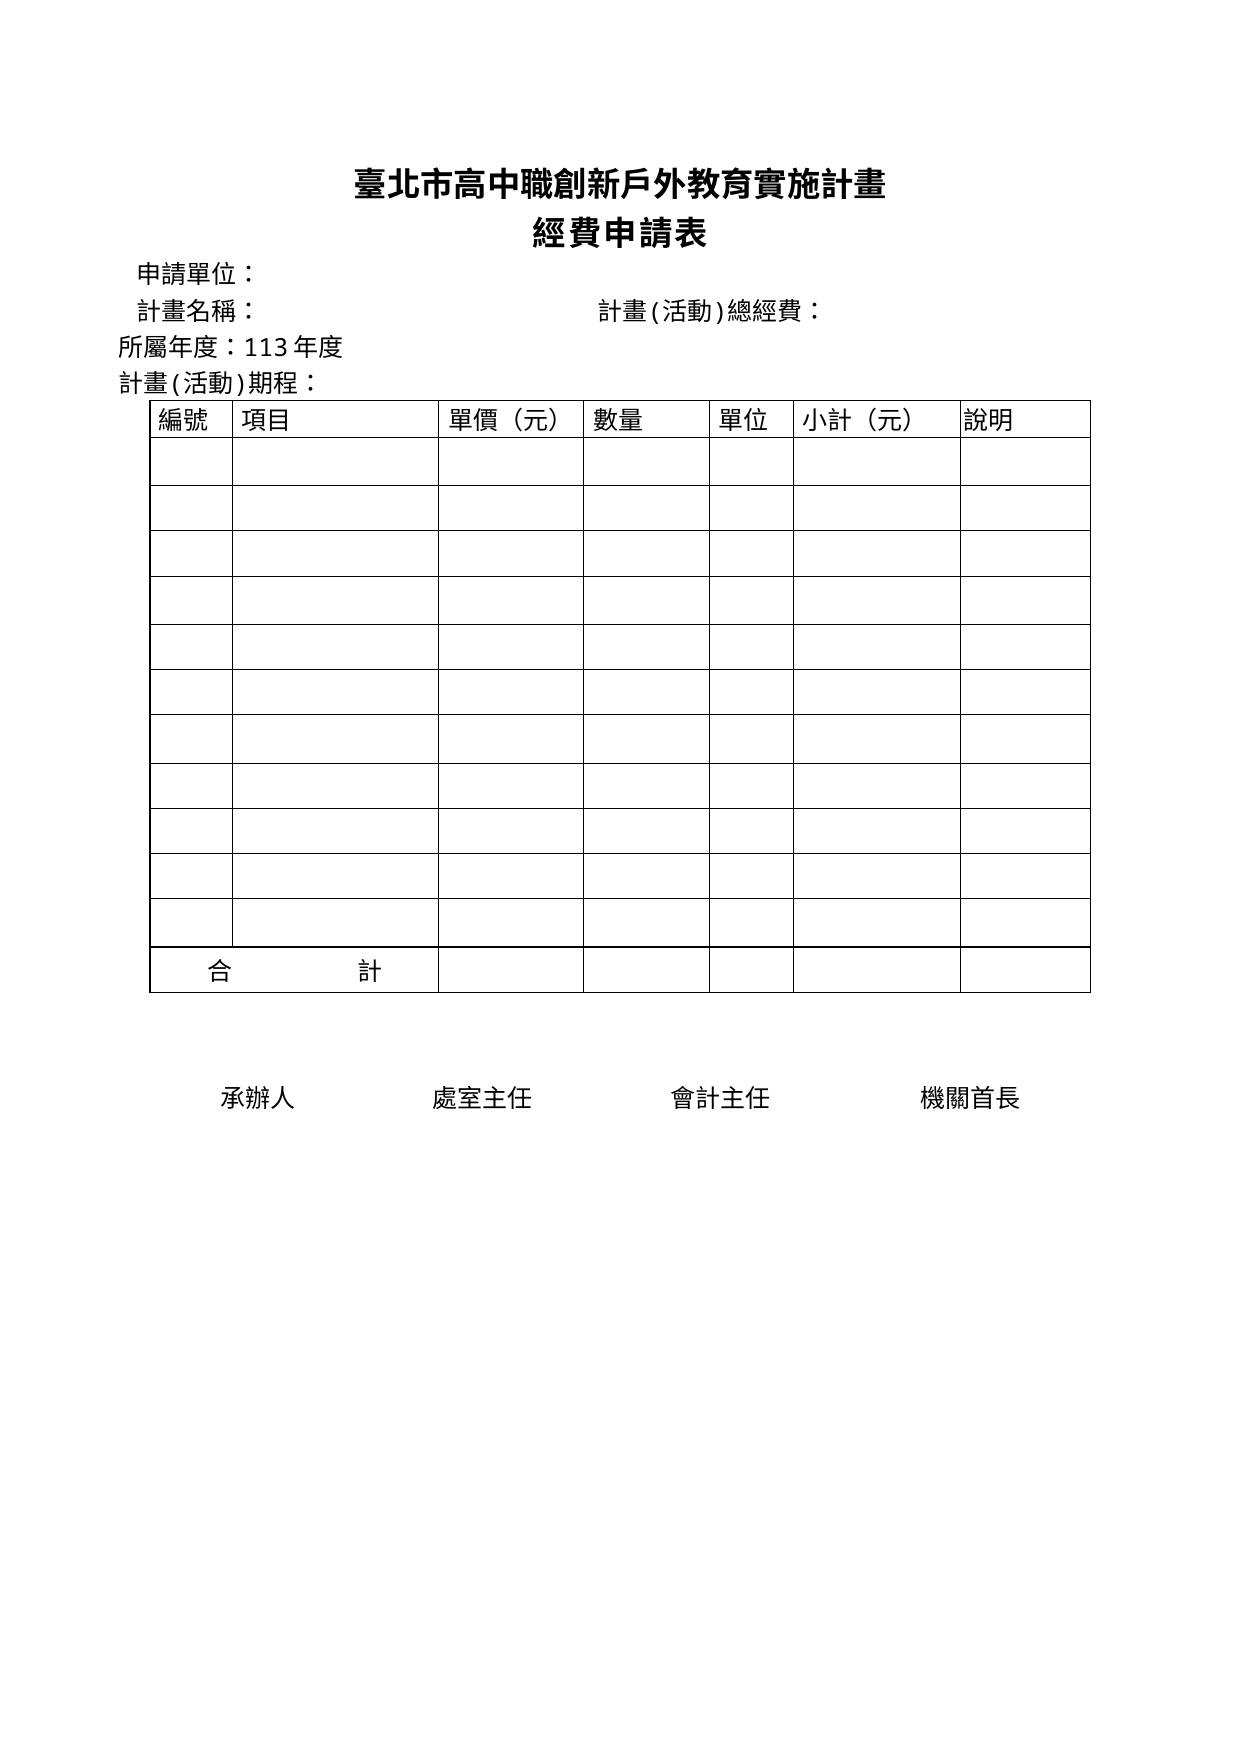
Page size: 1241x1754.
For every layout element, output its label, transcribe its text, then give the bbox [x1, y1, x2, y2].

table_cell [439, 948, 583, 992]
table_header 單位 [710, 401, 793, 437]
table_cell [233, 854, 438, 898]
table_cell [584, 899, 709, 946]
table_cell [233, 809, 438, 853]
table_cell [439, 577, 583, 624]
table_cell [233, 625, 438, 669]
table_cell [151, 438, 232, 485]
table_cell [794, 764, 960, 808]
table_cell [710, 948, 793, 992]
table_cell [584, 670, 709, 714]
table_cell 計畫名稱： [106, 291, 383, 327]
table_cell [151, 899, 232, 946]
text 臺北市高中職創新戶外教育實施計畫 [89, 158, 1152, 206]
table_cell [233, 670, 438, 714]
table_cell [151, 486, 232, 530]
table_cell [961, 764, 1090, 808]
table_cell [233, 764, 438, 808]
table_cell [961, 899, 1090, 946]
text 計畫(活動)期程： [118, 363, 1152, 400]
table_header 小計（元） [794, 401, 960, 437]
table_cell [584, 625, 709, 669]
table_cell [961, 531, 1090, 576]
table_cell [794, 531, 960, 576]
text 承辦人 處室主任 會計主任 機關首長 [89, 1055, 1152, 1118]
table_cell [439, 438, 583, 485]
table_cell [233, 438, 438, 485]
table_cell [1007, 291, 1134, 327]
table_cell [794, 486, 960, 530]
table_cell [856, 291, 1007, 327]
table_cell [710, 531, 793, 576]
table_cell [233, 531, 438, 576]
table_cell [710, 438, 793, 485]
table_cell [151, 809, 232, 853]
table_cell [584, 948, 709, 992]
table_cell [584, 577, 709, 624]
table_header 項目 [233, 401, 438, 437]
table_cell [794, 809, 960, 853]
table_cell [439, 715, 583, 762]
table_cell [961, 670, 1090, 714]
table_cell [233, 899, 438, 946]
table_cell [961, 854, 1090, 898]
table_cell [794, 670, 960, 714]
table_header 申請單位： [106, 255, 1134, 291]
table_cell [151, 854, 232, 898]
table_cell [710, 715, 793, 762]
table_cell [794, 577, 960, 624]
table_cell [584, 854, 709, 898]
table_cell [961, 438, 1090, 485]
table_cell [439, 764, 583, 808]
table_cell [439, 854, 583, 898]
table_cell [151, 715, 232, 762]
table_cell [383, 291, 594, 327]
table_cell [710, 854, 793, 898]
table_cell [151, 625, 232, 669]
table_cell [233, 715, 438, 762]
table_cell [961, 577, 1090, 624]
table_cell [439, 809, 583, 853]
table_cell [439, 486, 583, 530]
table_cell [710, 486, 793, 530]
table_cell [961, 809, 1090, 853]
table_cell [710, 809, 793, 853]
table_cell [710, 670, 793, 714]
table_header 單價（元） [439, 401, 583, 437]
table_cell [961, 715, 1090, 762]
table_cell [151, 670, 232, 714]
table_cell [961, 948, 1090, 992]
table_cell 合 計 [151, 948, 438, 992]
table_cell 計畫(活動)總經費： [595, 291, 856, 327]
table_cell [710, 625, 793, 669]
table_cell [710, 764, 793, 808]
table_cell [439, 531, 583, 576]
table_cell [794, 438, 960, 485]
table_cell [961, 625, 1090, 669]
text 所屬年度：113年度 [118, 327, 1152, 363]
table_cell [710, 899, 793, 946]
text 經費申請表 [89, 206, 1152, 255]
table_cell [584, 809, 709, 853]
table_header 編號 [151, 401, 232, 437]
table_cell [794, 899, 960, 946]
table_cell [233, 486, 438, 530]
table_cell [961, 486, 1090, 530]
table_cell [439, 899, 583, 946]
table_cell [233, 577, 438, 624]
table_cell [794, 625, 960, 669]
table_header 說明 [961, 401, 1090, 437]
table_cell [584, 531, 709, 576]
table_header 數量 [584, 401, 709, 437]
table_cell [151, 577, 232, 624]
table_cell [439, 625, 583, 669]
table_cell [710, 577, 793, 624]
table_cell [151, 531, 232, 576]
table_cell [794, 854, 960, 898]
table_cell [794, 715, 960, 762]
table_cell [584, 764, 709, 808]
table_cell [151, 764, 232, 808]
table_cell [584, 438, 709, 485]
table_cell [584, 715, 709, 762]
table_cell [439, 670, 583, 714]
table_cell [584, 486, 709, 530]
table_cell [794, 948, 960, 992]
